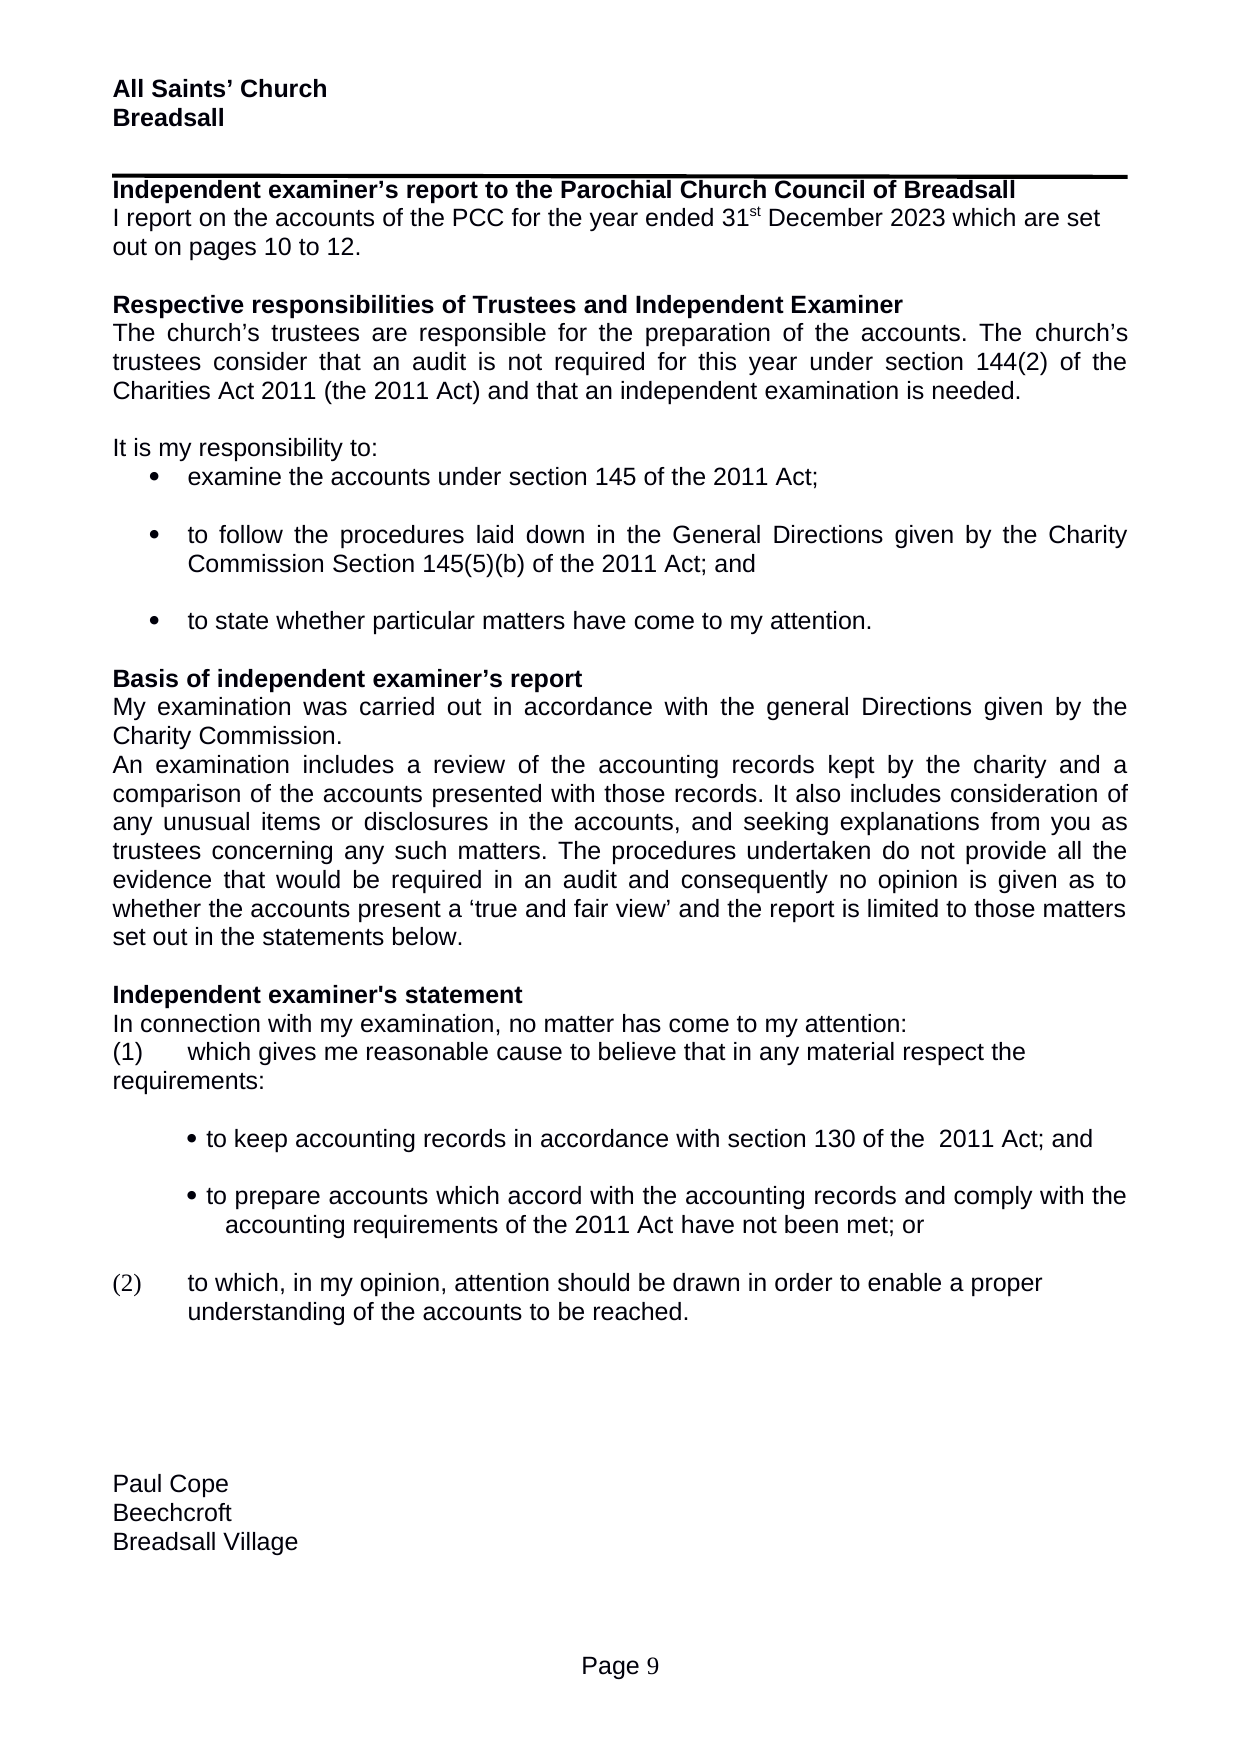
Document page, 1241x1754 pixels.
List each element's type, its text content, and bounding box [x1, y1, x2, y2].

text An examination includes a review of the accounting records kept by the charity and a comparison of the accounts presented with those records. It also includes consideration of any unusual items or disclosures in the accounts, and seeking explanations from you as trustees concerning any such matters. The procedures undertaken do not provide all the evidence that would be required in an audit and consequently no opinion is given as to whether the accounts present a ‘true and fair view’ and the report is limited to those matters set out in the statements below. [112, 750, 1128, 951]
text Respective responsibilities of Trustees and Independent Examiner [112, 289, 1128, 318]
list to keep accounting records in accordance with section 130 of the 2011 Act; and [187, 1124, 1128, 1152]
text The church’s trustees are responsible for the preparation of the accounts. The church’s trustees consider that an audit is not required for this year under section 144(2) of the Charities Act 2011 (the 2011 Act) and that an independent examination is needed. [112, 318, 1128, 404]
list to follow the procedures laid down in the General Directions given by the Charity Commission Section 145(5)(b) of the 2011 Act; and [150, 520, 1128, 577]
text It is my responsibility to: [112, 433, 1128, 462]
text Breadsall Village [112, 1526, 1128, 1555]
text Independent examiner’s report to the Parochial Church Council of Breadsall [112, 174, 1128, 203]
list to prepare accounts which accord with the accounting records and comply with the accounting requirements of the 2011 Act have not been met; or [187, 1181, 1128, 1239]
text Beechcroft [112, 1498, 1128, 1526]
list to state whether particular matters have come to my attention. [150, 606, 1128, 635]
list to which, in my opinion, attention should be drawn in order to enable a proper understanding of the accounts to be reached. [112, 1268, 1128, 1325]
text Basis of independent examiner’s report [112, 664, 1128, 692]
text In connection with my examination, no matter has come to my attention: [112, 1009, 1128, 1037]
text I report on the accounts of the PCC for the year ended 31st December 2023 which are set out on pages 10 to 12. [112, 203, 1128, 261]
list examine the accounts under section 145 of the 2011 Act; [150, 462, 1128, 491]
text Paul Cope [112, 1469, 1128, 1498]
text (1) which gives me reasonable cause to believe that in any material respect the requirements: [112, 1037, 1128, 1095]
text Independent examiner's statement [112, 980, 1128, 1009]
text My examination was carried out in accordance with the general Directions given by the Charity Commission. [112, 692, 1128, 750]
